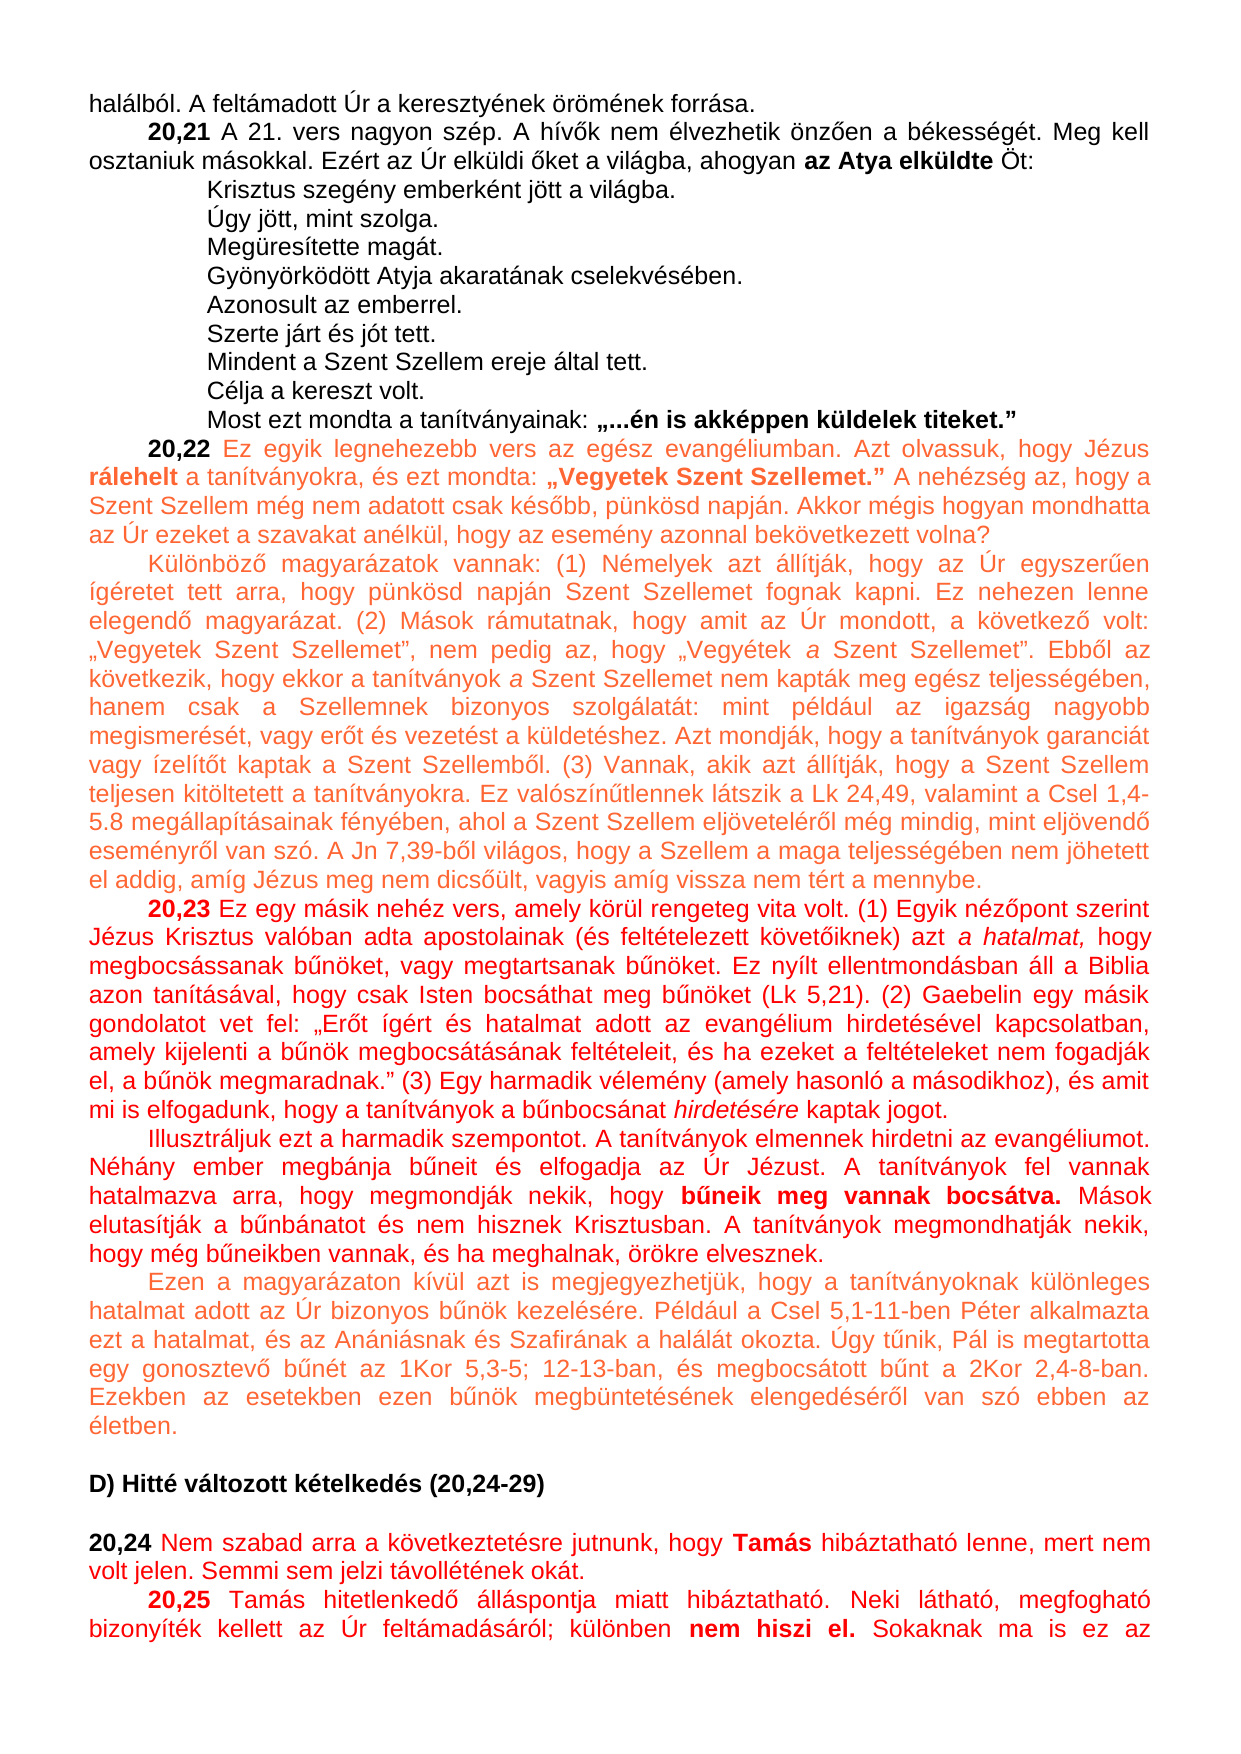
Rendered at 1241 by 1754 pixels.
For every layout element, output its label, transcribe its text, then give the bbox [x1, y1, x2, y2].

text 20,24 Nem szabad arra a következtetésre jutnunk, hogy Tamás hibáztatható lenne, mert nem volt jelen. Semmi sem jelzi távollétének okát. [88, 1527, 1152, 1585]
text 20,25 Tamás hitetlenkedő álláspontja miatt hibáztatható. Neki látható, megfogható bizonyíték kellett az Úr feltámadásáról; különben nem hiszi el. Sokaknak ma is ez az [88, 1585, 1152, 1642]
text 20,23 Ez egy másik nehéz vers, amely körül rengeteg vita volt. (1) Egyik nézőpont szerint Jézus Krisztus valóban adta apostolainak (és feltételezett követőiknek) azt a hatalmat, hogy megbocsássanak bűnöket, vagy megtartsanak bűnöket. Ez nyílt ellentmondásban áll a Biblia azon tanításával, hogy csak Isten bocsáthat meg bűnöket (Lk 5,21). (2) Gaebelin egy másik gondolatot vet fel: „Erőt ígért és hatalmat adott az evangélium hirdetésével kapcsolatban, amely kijelenti a bűnök megbocsátásának feltételeit, és ha ezeket a feltételeket nem fogadják el, a bűnök megmaradnak.” (3) Egy harmadik vélemény (amely hasonló a másodikhoz), és amit mi is elfogadunk, hogy a tanítványok a bűnbocsánat hirdetésére kaptak jogot. [88, 893, 1152, 1123]
text 20,21 A 21. vers nagyon szép. A hívők nem élvezhetik önzően a békességét. Meg kell osztaniuk másokkal. Ezért az Úr elküldi őket a világba, ahogyan az Atya elküldte Öt: [88, 117, 1152, 175]
text halálból. A feltámadott Úr a keresztyének örömének forrása. [88, 88, 1152, 117]
text 20,22 Ez egyik legnehezebb vers az egész evangéliumban. Azt olvassuk, hogy Jézus rálehelt a tanítványokra, és ezt mondta: „Vegyetek Szent Szellemet.” A nehézség az, hogy a Szent Szellem még nem adatott csak később, pünkösd napján. Akkor mégis hogyan mondhatta az Úr ezeket a szavakat anélkül, hogy az esemény azonnal bekövetkezett volna? [88, 433, 1152, 548]
text Különböző magyarázatok vannak: (1) Némelyek azt állítják, hogy az Úr egyszerűen ígéretet tett arra, hogy pünkösd napján Szent Szellemet fognak kapni. Ez nehezen lenne elegendő magyarázat. (2) Mások rámutatnak, hogy amit az Úr mondott, a következő volt: „Vegyetek Szent Szellemet”, nem pedig az, hogy „Vegyétek a Szent Szellemet”. Ebből az következik, hogy ekkor a tanítványok a Szent Szellemet nem kapták meg egész teljességében, hanem csak a Szellemnek bizonyos szolgálatát: mint például az igazság nagyobb megismerését, vagy erőt és vezetést a küldetéshez. Azt mondják, hogy a tanítványok garanciát vagy ízelítőt kaptak a Szent Szellemből. (3) Vannak, akik azt állítják, hogy a Szent Szellem teljesen kitöltetett a tanítványokra. Ez valószínűtlennek látszik a Lk 24,49, valamint a Csel 1,4-5.8 megállapításainak fényében, ahol a Szent Szellem eljöveteléről még mindig, mint eljövendő eseményről van szó. A Jn 7,39-ből világos, hogy a Szellem a maga teljességében nem jöhetett el addig, amíg Jézus meg nem dicsőült, vagyis amíg vissza nem tért a mennybe. [88, 548, 1152, 893]
text Ezen a magyarázaton kívül azt is megjegyezhetjük, hogy a tanítványoknak különleges hatalmat adott az Úr bizonyos bűnök kezelésére. Például a Csel 5,1-11-ben Péter alkalmazta ezt a hatalmat, és az Anániásnak és Szafirának a halálát okozta. Úgy tűnik, Pál is megtartotta egy gonosztevő bűnét az 1Kor 5,3-5; 12-13-ban, és megbocsátott bűnt a 2Kor 2,4-8-ban. Ezekben az esetekben ezen bűnök megbüntetésének elengedéséről van szó ebben az életben. [88, 1267, 1152, 1440]
text Krisztus szegény emberként jött a világba. Úgy jött, mint szolga. Megüresítette magát. Gyönyörködött Atyja akaratának cselekvésében. Azonosult az emberrel. Szerte járt és jót tett. Mindent a Szent Szellem ereje által tett. Célja a kereszt volt. [207, 175, 1152, 405]
text Most ezt mondta a tanítványainak: „...én is akképpen küldelek titeket.” [148, 405, 1152, 433]
text D) Hitté változott kételkedés (20,24-29) [88, 1469, 1152, 1498]
text Illusztráljuk ezt a harmadik szempontot. A tanítványok elmennek hirdetni az evangéliumot. Néhány ember megbánja bűneit és elfogadja az Úr Jézust. A tanítványok fel vannak hatalmazva arra, hogy megmondják nekik, hogy bűneik meg vannak bocsátva. Mások elutasítják a bűnbánatot és nem hisznek Krisztusban. A tanítványok megmondhatják nekik, hogy még bűneikben vannak, és ha meghalnak, örökre elvesznek. [88, 1123, 1152, 1267]
